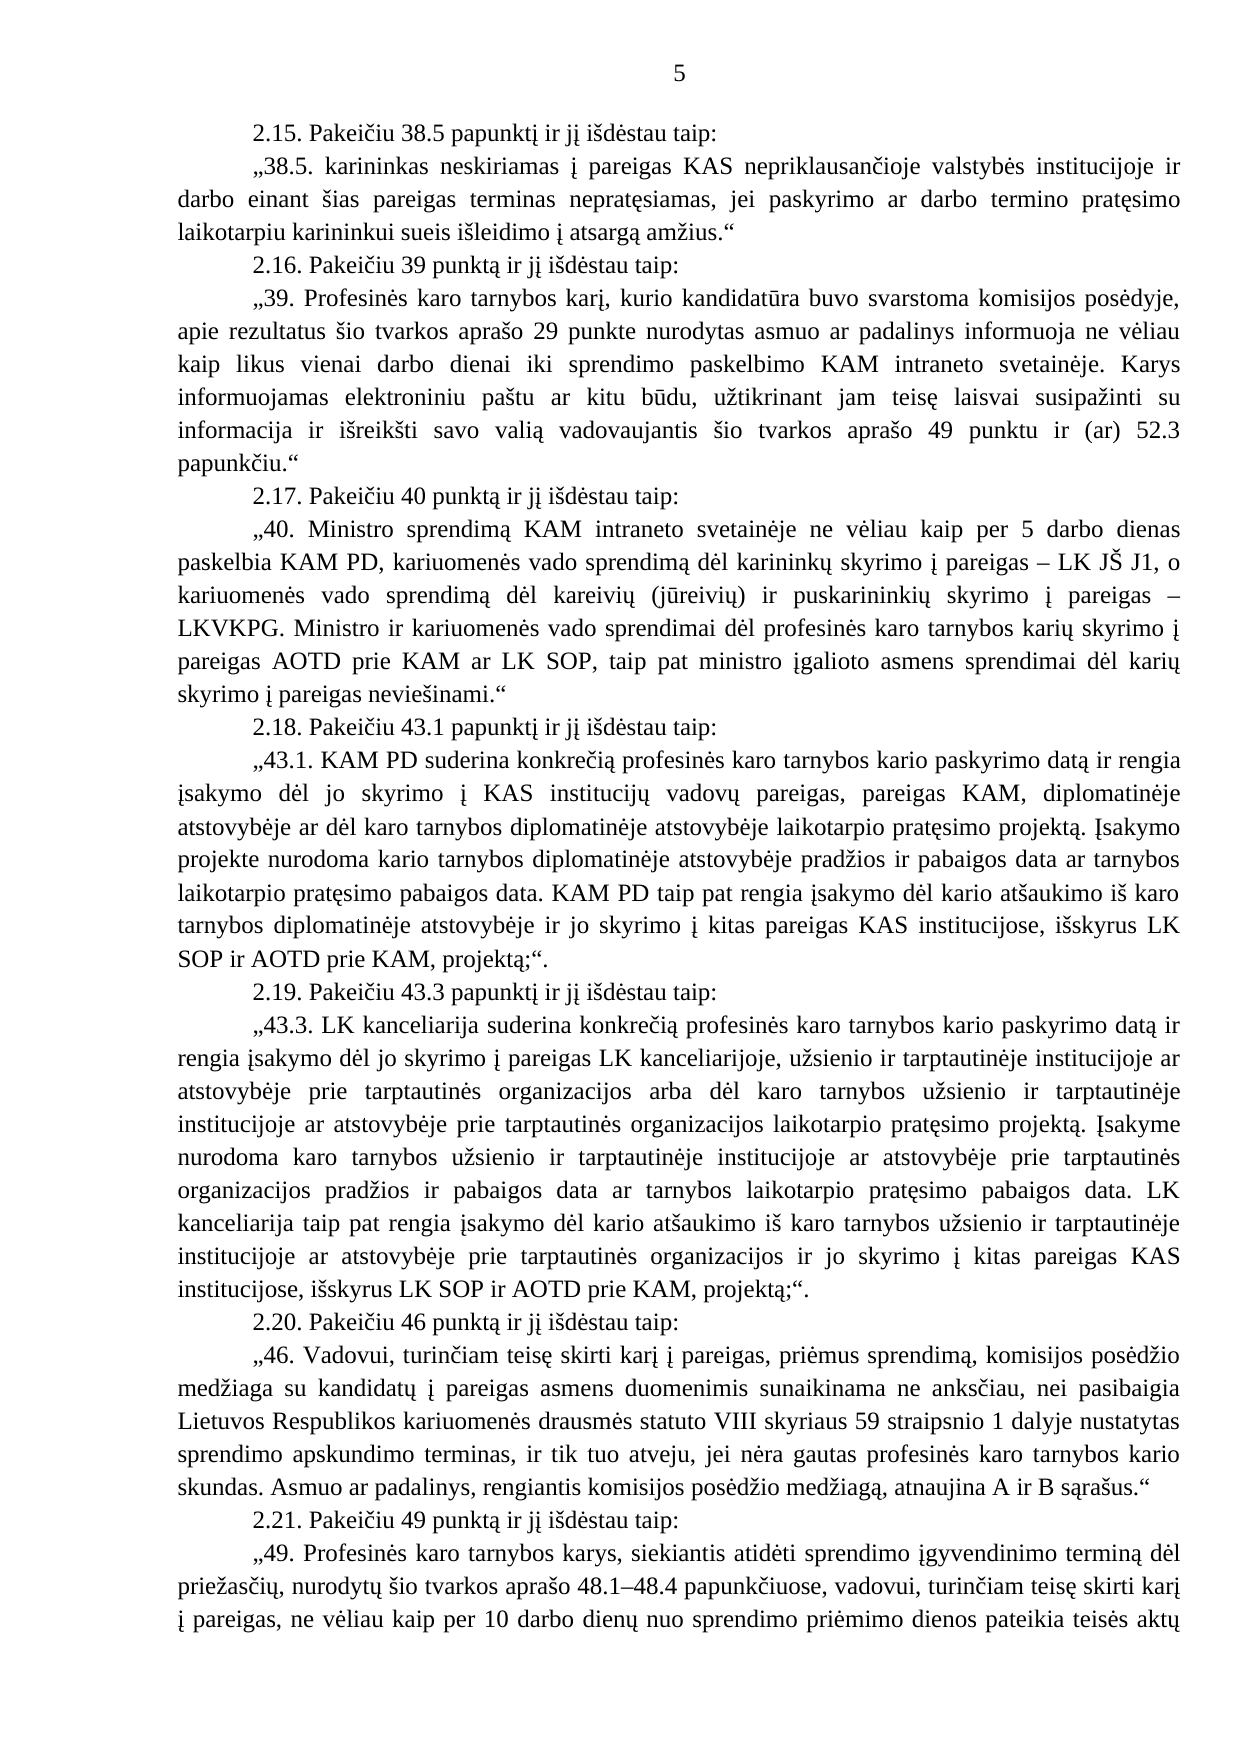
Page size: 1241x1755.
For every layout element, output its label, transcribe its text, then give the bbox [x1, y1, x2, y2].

text 2.17. Pakeičiu 40 punktą ir jį išdėstau taip: [177, 481, 1181, 510]
text 2.21. Pakeičiu 49 punktą ir jį išdėstau taip: [177, 1505, 1181, 1534]
text „40. Ministro sprendimą KAM intraneto svetainėje ne vėliau kaip per 5 darbo dienas paskelbia KAM PD, kariuomenės vado sprendimą dėl karininkų skyrimo į pareigas – LK JŠ J1, o kariuomenės vado sprendimą dėl kareivių (jūreivių) ir puskarininkių skyrimo į pareigas – LKVKPG. Ministro ir kariuomenės vado sprendimai dėl profesinės karo tarnybos karių skyrimo į pareigas AOTD prie KAM ar LK SOP, taip pat ministro įgalioto asmens sprendimai dėl karių skyrimo į pareigas neviešinami.“ [177, 514, 1181, 708]
text „49. Profesinės karo tarnybos karys, siekiantis atidėti sprendimo įgyvendinimo terminą dėl priežasčių, nurodytų šio tvarkos aprašo 48.1–48.4 papunkčiuose, vadovui, turinčiam teisę skirti karį į pareigas, ne vėliau kaip per 10 darbo dienų nuo sprendimo priėmimo dienos pateikia teisės aktų [177, 1538, 1181, 1633]
text 2.18. Pakeičiu 43.1 papunktį ir jį išdėstau taip: [177, 712, 1181, 741]
text 2.19. Pakeičiu 43.3 papunktį ir jį išdėstau taip: [177, 977, 1181, 1005]
text „38.5. karininkas neskiriamas į pareigas KAS nepriklausančioje valstybės institucijoje ir darbo einant šias pareigas terminas nepratęsiamas, jei paskyrimo ar darbo termino pratęsimo laikotarpiu karininkui sueis išleidimo į atsargą amžius.“ [177, 151, 1181, 246]
text 2.20. Pakeičiu 46 punktą ir jį išdėstau taip: [177, 1307, 1181, 1336]
text 2.15. Pakeičiu 38.5 papunktį ir jį išdėstau taip: [177, 118, 1181, 147]
text „43.1. KAM PD suderina konkrečią profesinės karo tarnybos kario paskyrimo datą ir rengia įsakymo dėl jo skyrimo į KAS institucijų vadovų pareigas, pareigas KAM, diplomatinėje atstovybėje ar dėl karo tarnybos diplomatinėje atstovybėje laikotarpio pratęsimo projektą. Įsakymo projekte nurodoma kario tarnybos diplomatinėje atstovybėje pradžios ir pabaigos data ar tarnybos laikotarpio pratęsimo pabaigos data. KAM PD taip pat rengia įsakymo dėl kario atšaukimo iš karo tarnybos diplomatinėje atstovybėje ir jo skyrimo į kitas pareigas KAS institucijose, išskyrus LK SOP ir AOTD prie KAM, projektą;“. [177, 746, 1181, 972]
text „43.3. LK kanceliarija suderina konkrečią profesinės karo tarnybos kario paskyrimo datą ir rengia įsakymo dėl jo skyrimo į pareigas LK kanceliarijoje, užsienio ir tarptautinėje institucijoje ar atstovybėje prie tarptautinės organizacijos arba dėl karo tarnybos užsienio ir tarptautinėje institucijoje ar atstovybėje prie tarptautinės organizacijos laikotarpio pratęsimo projektą. Įsakyme nurodoma karo tarnybos užsienio ir tarptautinėje institucijoje ar atstovybėje prie tarptautinės organizacijos pradžios ir pabaigos data ar tarnybos laikotarpio pratęsimo pabaigos data. LK kanceliarija taip pat rengia įsakymo dėl kario atšaukimo iš karo tarnybos užsienio ir tarptautinėje institucijoje ar atstovybėje prie tarptautinės organizacijos ir jo skyrimo į kitas pareigas KAS institucijose, išskyrus LK SOP ir AOTD prie KAM, projektą;“. [177, 1010, 1181, 1303]
text „39. Profesinės karo tarnybos karį, kurio kandidatūra buvo svarstoma komisijos posėdyje, apie rezultatus šio tvarkos aprašo 29 punkte nurodytas asmuo ar padalinys informuoja ne vėliau kaip likus vienai darbo dienai iki sprendimo paskelbimo KAM intraneto svetainėje. Karys informuojamas elektroniniu paštu ar kitu būdu, užtikrinant jam teisę laisvai susipažinti su informacija ir išreikšti savo valią vadovaujantis šio tvarkos aprašo 49 punktu ir (ar) 52.3 papunkčiu.“ [177, 283, 1181, 477]
text 2.16. Pakeičiu 39 punktą ir jį išdėstau taip: [177, 250, 1181, 279]
text „46. Vadovui, turinčiam teisę skirti karį į pareigas, priėmus sprendimą, komisijos posėdžio medžiaga su kandidatų į pareigas asmens duomenimis sunaikinama ne anksčiau, nei pasibaigia Lietuvos Respublikos kariuomenės drausmės statuto VIII skyriaus 59 straipsnio 1 dalyje nustatytas sprendimo apskundimo terminas, ir tik tuo atveju, jei nėra gautas profesinės karo tarnybos kario skundas. Asmuo ar padalinys, rengiantis komisijos posėdžio medžiagą, atnaujina A ir B sąrašus.“ [177, 1340, 1181, 1501]
